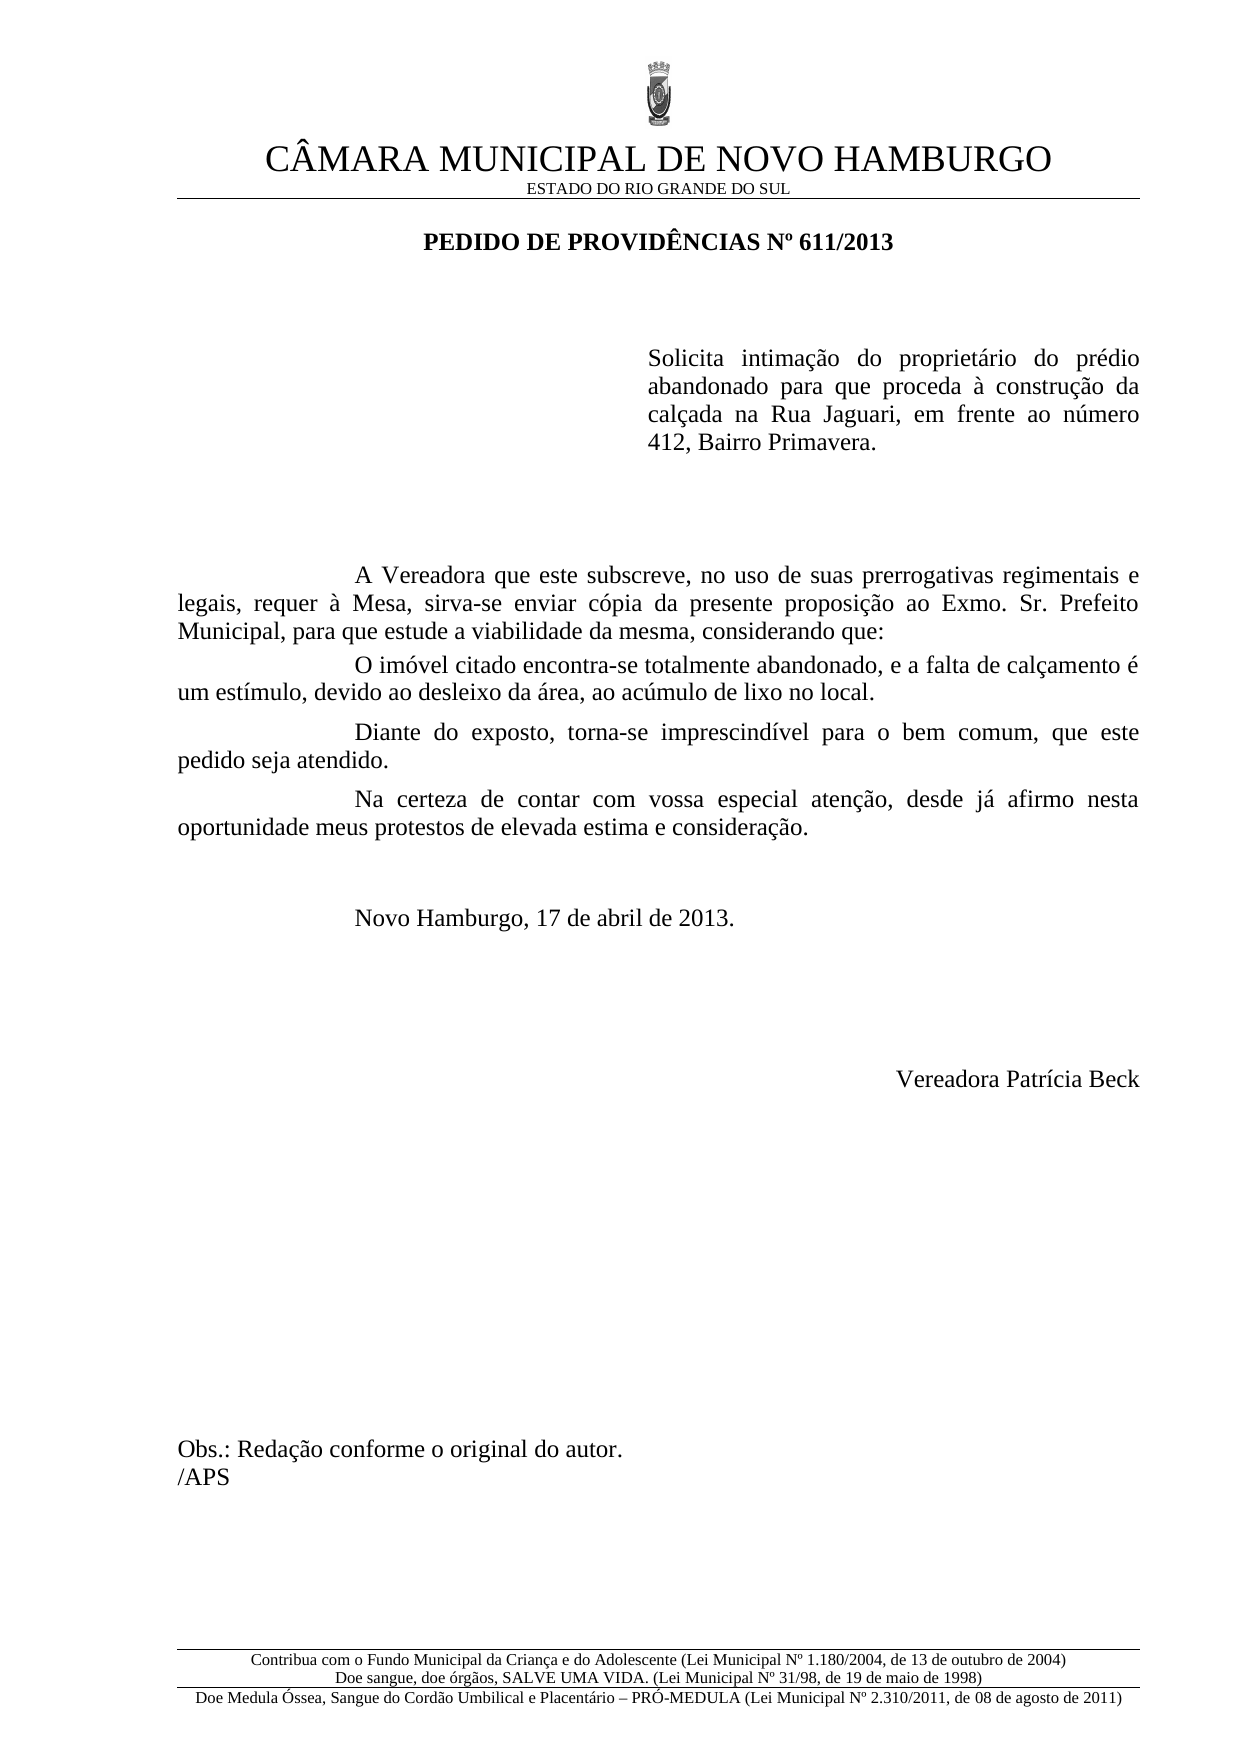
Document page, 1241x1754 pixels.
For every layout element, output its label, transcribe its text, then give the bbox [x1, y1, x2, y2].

text O imóvel citado encontra-se totalmente abandonado, e a falta de calçamento é um estímulo, devido ao desleixo da área, ao acúmulo de lixo no local. [177, 651, 1140, 706]
text Novo Hamburgo, 17 de abril de 2013. [177, 904, 1140, 932]
text /APS [177, 1463, 1140, 1491]
text Solicita intimação do proprietário do prédio abandonado para que proceda à construção da calçada na Rua Jaguari, em frente ao número 412, Bairro Primavera. [648, 344, 1140, 455]
text Diante do exposto, torna-se imprescindível para o bem comum, que este pedido seja atendido. [177, 718, 1140, 773]
text PEDIDO DE PROVIDÊNCIAS Nº 611/2013 [177, 228, 1140, 256]
text Vereadora Patrícia Beck [768, 1066, 1140, 1093]
text Na certeza de contar com vossa especial atenção, desde já afirmo nesta oportunidade meus protestos de elevada estima e consideração. [177, 785, 1140, 841]
text Obs.: Redação conforme o original do autor. [177, 1435, 1140, 1463]
text A Vereadora que este subscreve, no uso de suas prerrogativas regimentais e legais, requer à Mesa, sirva-se enviar cópia da presente proposição ao Exmo. Sr. Prefeito Municipal, para que estude a viabilidade da mesma, considerando que: [177, 562, 1140, 645]
